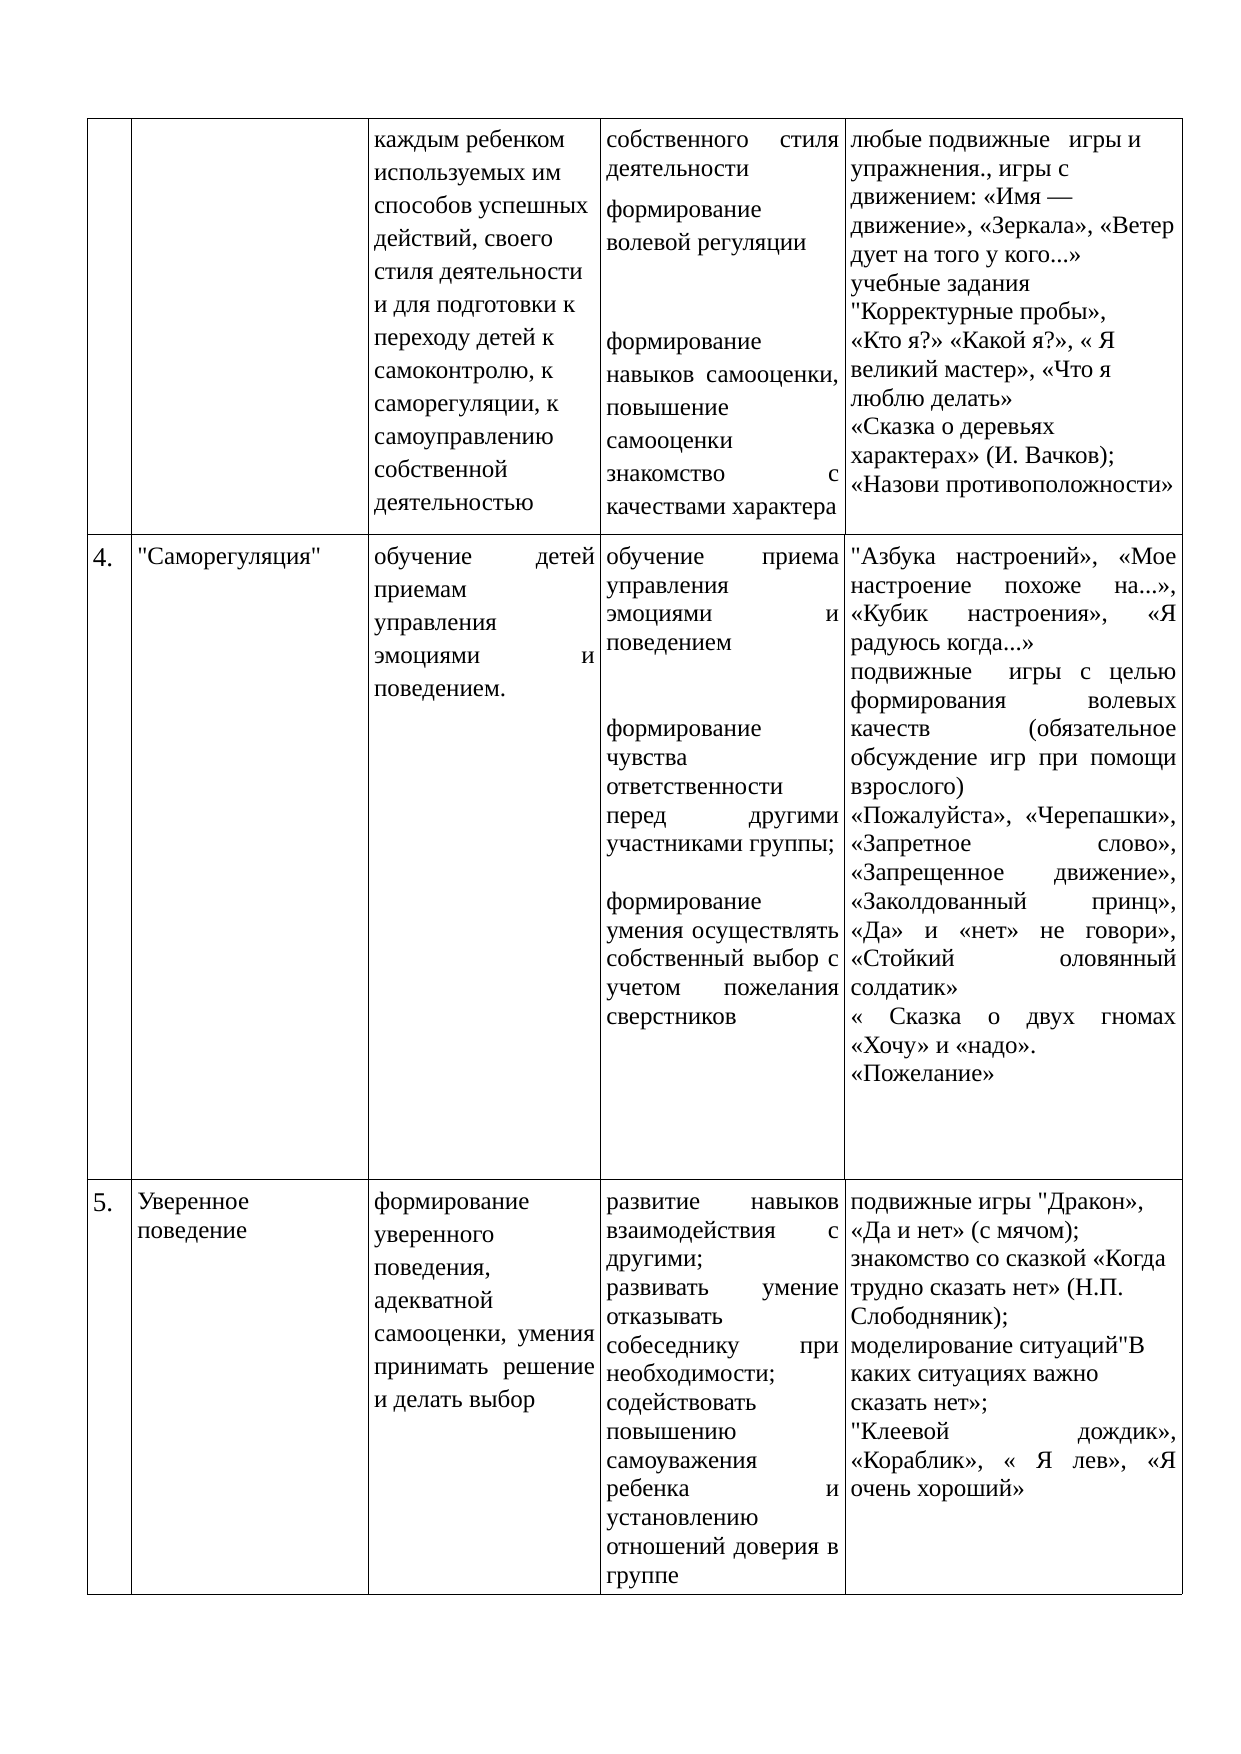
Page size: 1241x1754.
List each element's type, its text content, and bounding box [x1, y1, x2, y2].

table_cell подвижные игры "Дракон», «Да и нет» (с мячом); знакомство со сказкой «Когда трудно сказать нет» (Н.П. Слободняник); моделирование ситуаций"В каких ситуациях важно сказать нет»; "Клеевой дождик», «Кораблик», « Я лев», «Я очень хороший» [846, 1180, 1182, 1594]
table_cell обучение детей приемам управления эмоциями и поведением. [369, 535, 600, 1179]
table_cell 5. [88, 1180, 131, 1594]
table_cell обучение приема управления эмоциями и поведением формирование чувства ответственности перед другими участниками группы; формирование умения осуществлять собственный выбор с учетом пожелания сверстников [601, 535, 844, 1179]
table_cell любые подвижные игры и упражнения., игры с движением: «Имя — движение», «Зеркала», «Ветер дует на того у кого...» учебные задания "Корректурные пробы», «Кто я?» «Какой я?», « Я великий мастер», «Что я люблю делать» «Сказка о деревьях характерах» (И. Вачков); «Назови противоположности» [846, 119, 1182, 534]
table_cell [88, 119, 131, 534]
table_cell Уверенное поведение [132, 1180, 368, 1594]
table_cell формирование уверенного поведения, адекватной самооценки, умения принимать решение и делать выбор [369, 1180, 600, 1594]
table_cell [132, 119, 368, 534]
table_cell собственного стиля деятельности формирование волевой регуляции формирование навыков самооценки, повышение самооценки знакомство с качествами характера [601, 119, 845, 534]
table_cell "Саморегуляция" [132, 535, 368, 1179]
table_cell развитие навыков взаимодействия с другими; развивать умение отказывать собеседнику при необходимости; содействовать повышению самоуважения ребенка и установлению отношений доверия в группе [601, 1180, 845, 1594]
table_cell каждым ребенком используемых им способов успешных действий, своего стиля деятельности и для подготовки к переходу детей к самоконтролю, к саморегуляции, к самоуправлению собственной деятельностью [369, 119, 600, 534]
table_cell "Азбука настроений», «Мое настроение похоже на...», «Кубик настроения», «Я радуюсь когда...» подвижные игры с целью формирования волевых качеств (обязательное обсуждение игр при помощи взрослого) «Пожалуйста», «Черепашки», «Запретное слово», «Запрещенное движение», «Заколдованный принц», «Да» и «нет» не говори», «Стойкий оловянный солдатик» « Сказка о двух гномах «Хочу» и «надо». «Пожелание» [845, 535, 1182, 1179]
table_cell 4. [88, 535, 131, 1179]
